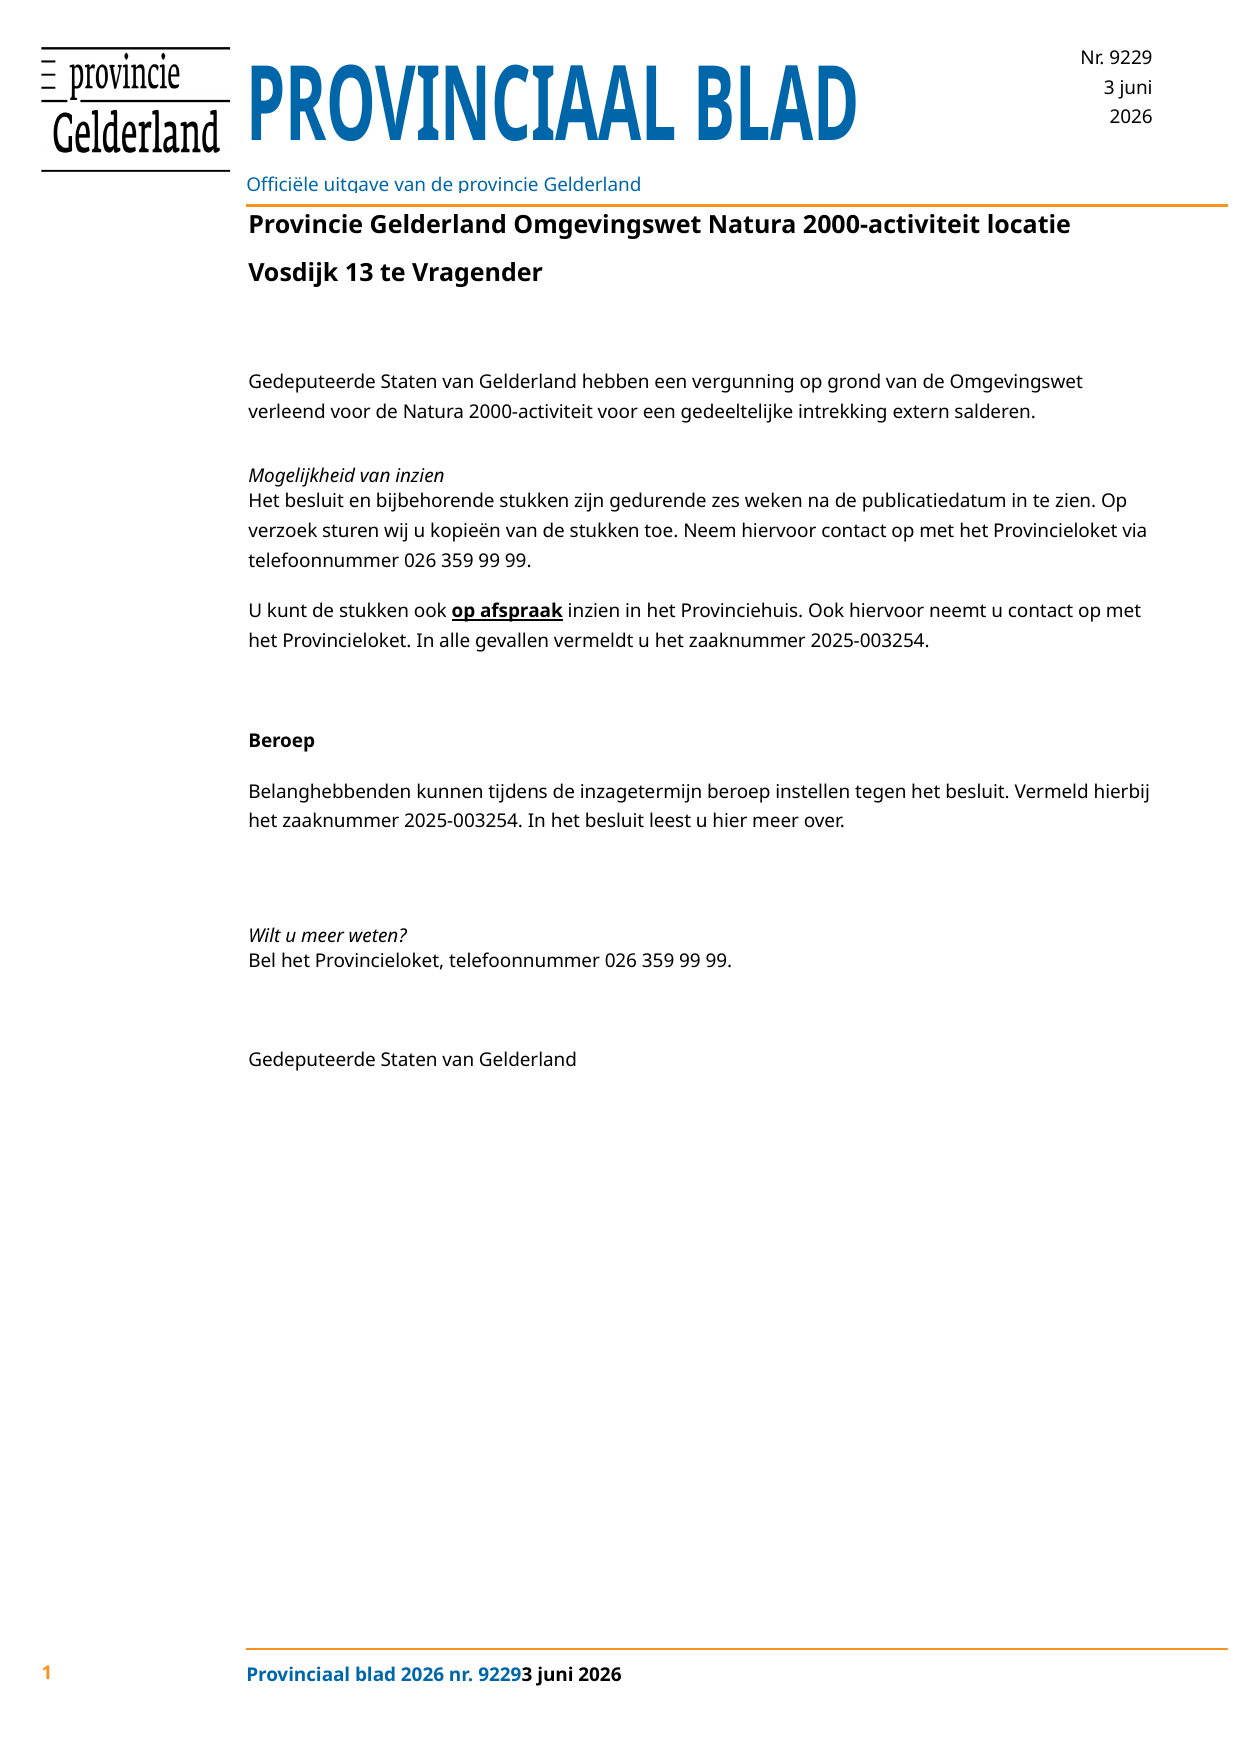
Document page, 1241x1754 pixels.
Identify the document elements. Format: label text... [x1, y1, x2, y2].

text Belanghebbenden kunnen tijdens de inzagetermijn beroep instellen tegen het besluit. Vermeld hierbij het zaaknummer 2025-003254. In het besluit leest u hier meer over. [248, 778, 1152, 833]
text Gedeputeerde Staten van Gelderland [248, 1046, 1152, 1072]
text Provincie Gelderland Omgevingswet Natura 2000-activiteit locatie Vosdijk 13 te Vragender [248, 207, 1152, 288]
text U kunt de stukken ook op afspraak inzien in het Provinciehuis. Ook hiervoor neemt u contact op met het Provincieloket. In alle gevallen vermeldt u het zaaknummer 2025-003254. [248, 597, 1152, 652]
text Wilt u meer weten? [248, 922, 1152, 948]
text Gedeputeerde Staten van Gelderland hebben een vergunning op grond van de Omgevingswet verleend voor de Natura 2000-activiteit voor een gedeeltelijke intrekking extern salderen. [248, 368, 1152, 424]
text Het besluit en bijbehorende stukken zijn gedurende zes weken na de publicatiedatum in te zien. Op verzoek sturen wij u kopieën van de stukken toe. Neem hiervoor contact op met het Provincieloket via telefoonnummer 026 359 99 99. [248, 488, 1152, 572]
text Mogelijkheid van inzien [248, 462, 1152, 488]
text Beroep [248, 728, 1152, 753]
text Bel het Provincieloket, telefoonnummer 026 359 99 99. [248, 948, 1152, 973]
picture [41, 47, 231, 172]
